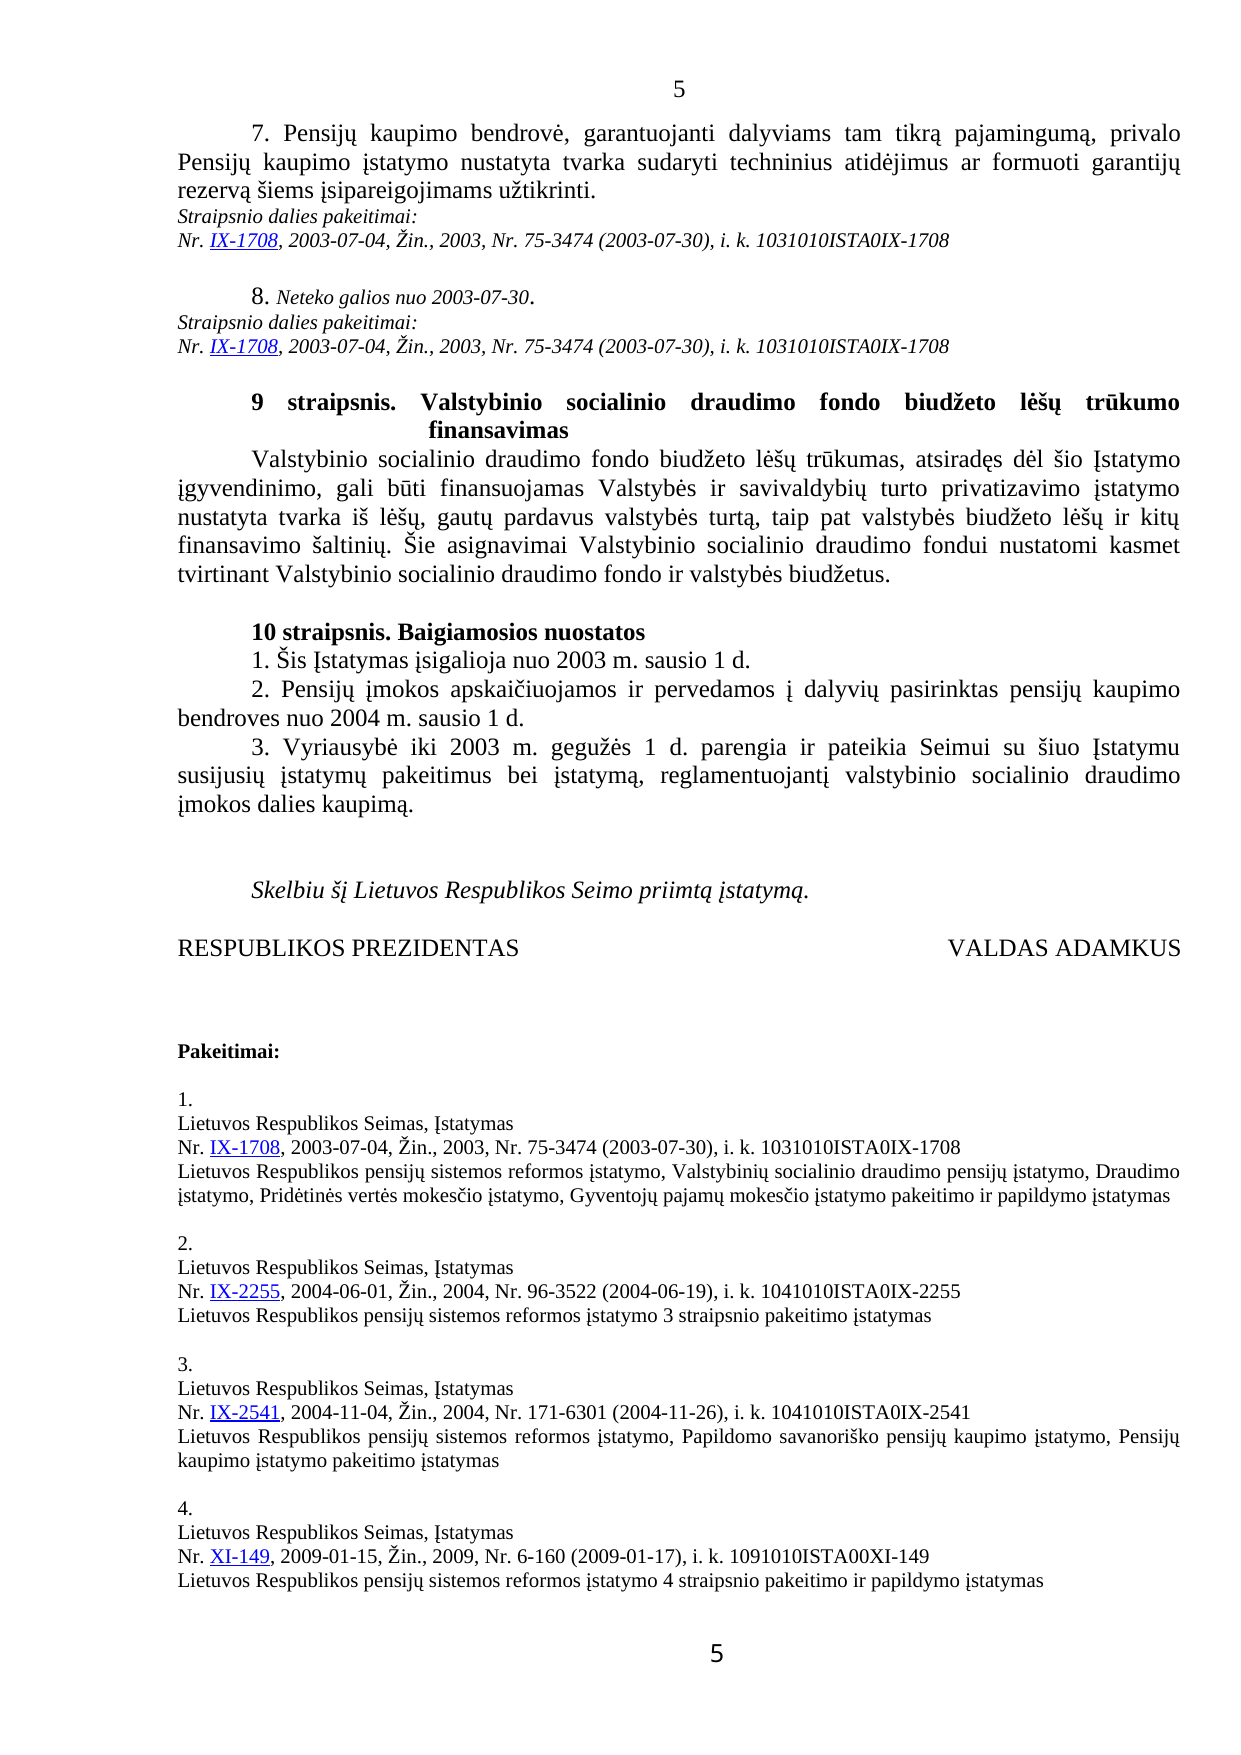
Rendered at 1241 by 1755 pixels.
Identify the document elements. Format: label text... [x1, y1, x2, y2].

text 3. [177, 1352, 1181, 1376]
text 3. Vyriausybė iki 2003 m. gegužės 1 d. parengia ir pateikia Seimui su šiuo Įstatymu susijusių įstatymų pakeitimus bei įstatymą, reglamentuojantį valstybinio socialinio draudimo įmokos dalies kaupimą. [177, 732, 1181, 818]
text 2. [177, 1231, 1181, 1255]
text 9 straipsnis. Valstybinio socialinio draudimo fondo biudžeto lėšų trūkumo finansavimas [251, 387, 1181, 444]
text Lietuvos Respublikos pensijų sistemos reformos įstatymo 4 straipsnio pakeitimo ir papildymo įstatymas [177, 1568, 1181, 1592]
text Pakeitimai: [177, 1039, 1181, 1063]
text Nr. IX-2255, 2004-06-01, Žin., 2004, Nr. 96-3522 (2004-06-19), i. k. 1041010ISTA0IX-2255 [177, 1279, 1181, 1303]
text 7. Pensijų kaupimo bendrovė, garantuojanti dalyviams tam tikrą pajamingumą, privalo Pensijų kaupimo įstatymo nustatyta tvarka sudaryti techninius atidėjimus ar formuoti garantijų rezervą šiems įsipareigojimams užtikrinti. [177, 118, 1181, 204]
text Lietuvos Respublikos pensijų sistemos reformos įstatymo, Valstybinių socialinio draudimo pensijų įstatymo, Draudimo įstatymo, Pridėtinės vertės mokesčio įstatymo, Gyventojų pajamų mokesčio įstatymo pakeitimo ir papildymo įstatymas [177, 1159, 1181, 1207]
text Lietuvos Respublikos Seimas, Įstatymas [177, 1255, 1181, 1279]
text Nr. IX-1708, 2003-07-04, Žin., 2003, Nr. 75-3474 (2003-07-30), i. k. 1031010ISTA0IX-1708 [177, 1135, 1181, 1159]
text 1. [177, 1087, 1181, 1111]
text Nr. IX-1708, 2003-07-04, Žin., 2003, Nr. 75-3474 (2003-07-30), i. k. 1031010ISTA0IX-1708 [177, 334, 1181, 358]
text Straipsnio dalies pakeitimai: [177, 310, 1181, 334]
text 4. [177, 1496, 1181, 1520]
text Lietuvos Respublikos pensijų sistemos reformos įstatymo, Papildomo savanoriško pensijų kaupimo įstatymo, Pensijų kaupimo įstatymo pakeitimo įstatymas [177, 1424, 1181, 1472]
text 1. Šis Įstatymas įsigalioja nuo 2003 m. sausio 1 d. [177, 646, 1181, 674]
text Lietuvos Respublikos Seimas, Įstatymas [177, 1376, 1181, 1400]
text Lietuvos Respublikos Seimas, Įstatymas [177, 1520, 1181, 1544]
text RESPUBLIKOS PREZIDENTAS VALDAS ADAMKUS [177, 933, 1181, 962]
text Nr. IX-2541, 2004-11-04, Žin., 2004, Nr. 171-6301 (2004-11-26), i. k. 1041010ISTA0IX-2541 [177, 1400, 1181, 1424]
text Skelbiu šį Lietuvos Respublikos Seimo priimtą įstatymą. [177, 876, 1181, 904]
text 2. Pensijų įmokos apskaičiuojamos ir pervedamos į dalyvių pasirinktas pensijų kaupimo bendroves nuo 2004 m. sausio 1 d. [177, 674, 1181, 732]
text Nr. IX-1708, 2003-07-04, Žin., 2003, Nr. 75-3474 (2003-07-30), i. k. 1031010ISTA0IX-1708 [177, 228, 1181, 252]
text Lietuvos Respublikos pensijų sistemos reformos įstatymo 3 straipsnio pakeitimo įstatymas [177, 1303, 1181, 1327]
text Valstybinio socialinio draudimo fondo biudžeto lėšų trūkumas, atsiradęs dėl šio Įstatymo įgyvendinimo, gali būti finansuojamas Valstybės ir savivaldybių turto privatizavimo įstatymo nustatyta tvarka iš lėšų, gautų pardavus valstybės turtą, taip pat valstybės biudžeto lėšų ir kitų finansavimo šaltinių. Šie asignavimai Valstybinio socialinio draudimo fondui nustatomi kasmet tvirtinant Valstybinio socialinio draudimo fondo ir valstybės biudžetus. [177, 444, 1181, 588]
text Nr. XI-149, 2009-01-15, Žin., 2009, Nr. 6-160 (2009-01-17), i. k. 1091010ISTA00XI-149 [177, 1544, 1181, 1568]
text 8. Neteko galios nuo 2003-07-30. [177, 281, 1181, 310]
text 10 straipsnis. Baigiamosios nuostatos [177, 617, 1181, 646]
text Straipsnio dalies pakeitimai: [177, 204, 1181, 228]
text Lietuvos Respublikos Seimas, Įstatymas [177, 1111, 1181, 1135]
